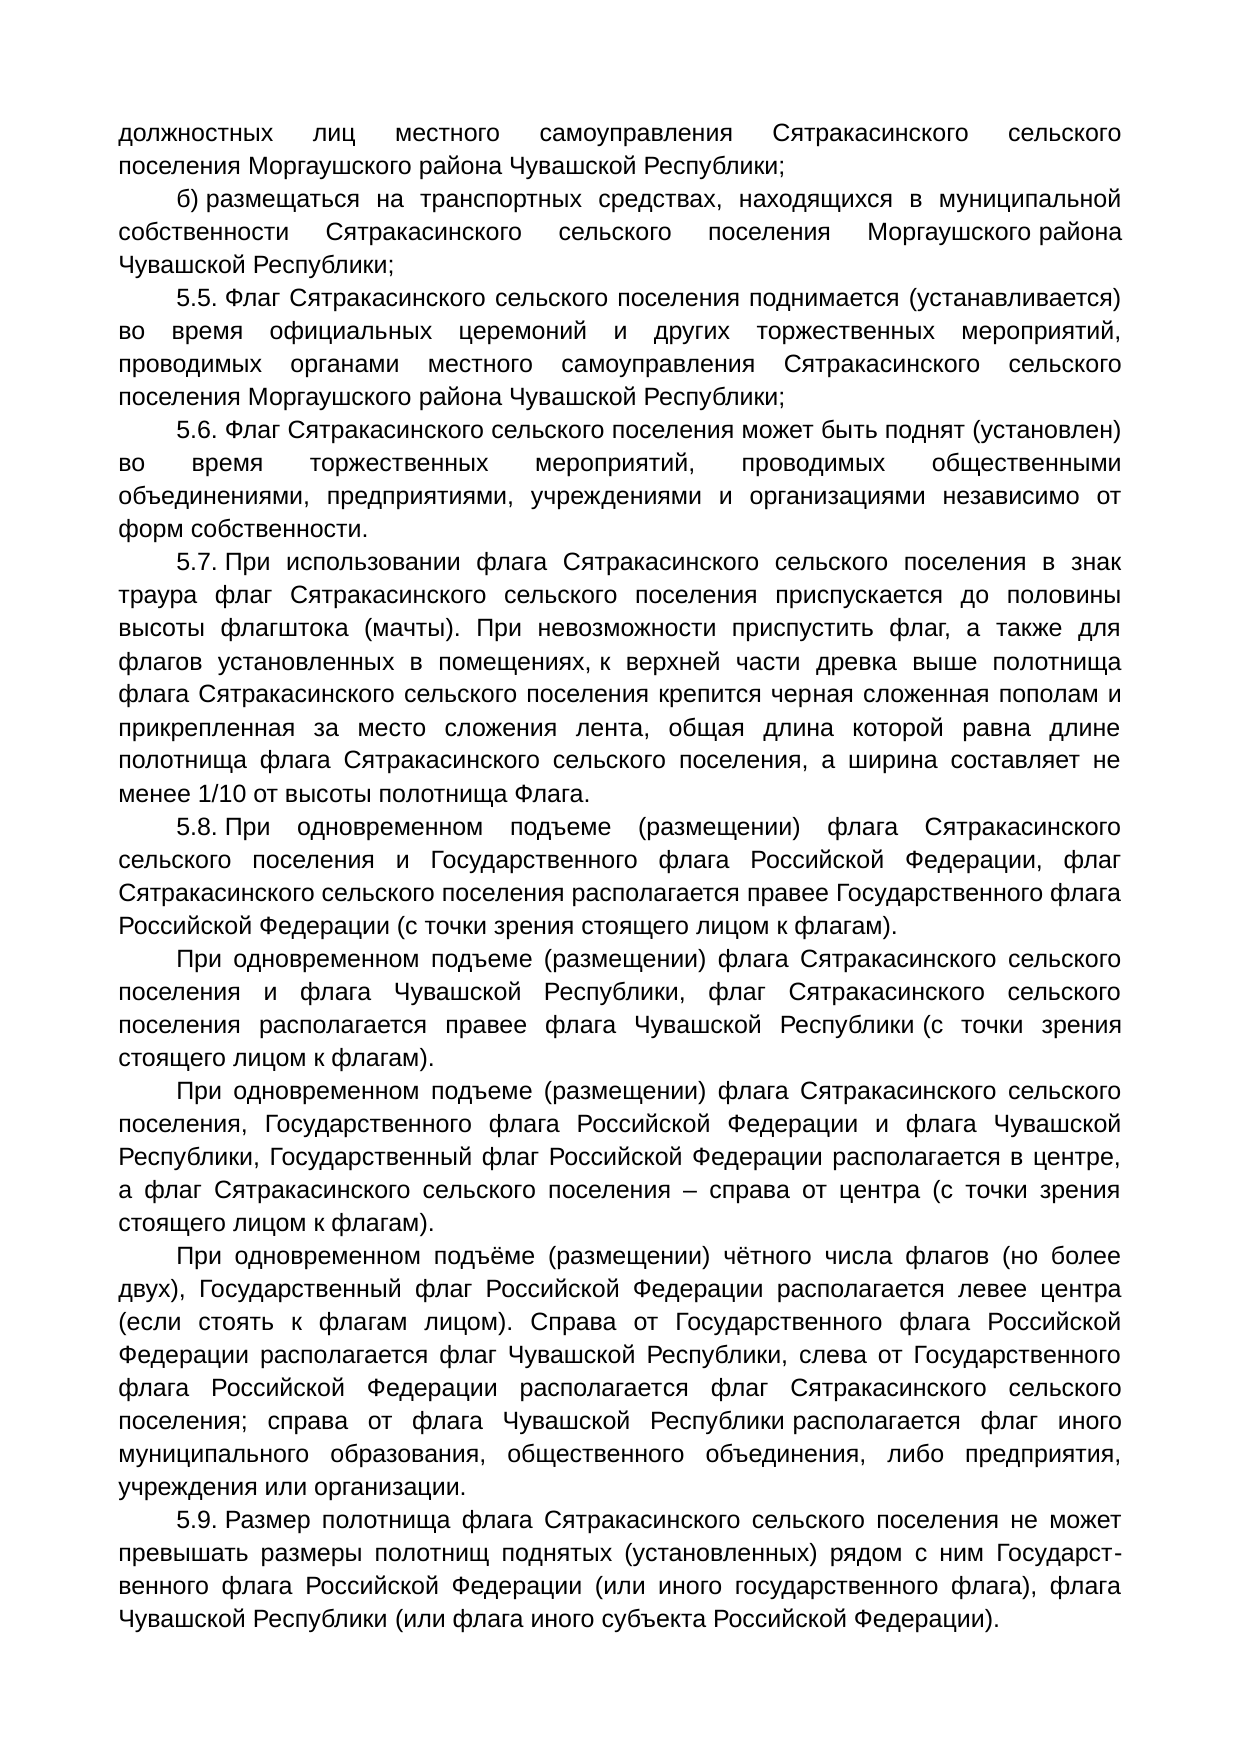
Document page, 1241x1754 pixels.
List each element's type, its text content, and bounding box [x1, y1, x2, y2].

text 5.7. При использовании флага Сятракасинского сельского поселения в знак траура флаг Сятракасинского сельского поселения приспускается до половины высоты флагштока (мачты). При невозможности приспустить флаг, а также для флагов установленных в помещениях, к верхней части древка выше полотнища флага Сятракасинского сельского поселения крепится чер­ная сложенная пополам и прикрепленная за место сложения лента, общая длина которой равна длине полотнища флага Сятракасинского сельского поселения, а ширина составляет не менее 1/10 от высоты полотнища Флага. [118, 547, 1122, 807]
text 5.6. Флаг Сятракасинского сельского поселения может быть поднят (установлен) во время торжест­венных мероприятий, проводимых общественными объединениями, предприятиями, учреж­дениями и организациями независимо от форм собственности. [118, 415, 1122, 543]
text б) размещаться на транспортных средствах, находящихся в муниципальной собственности Сятракасинского сельского поселения Моргаушского района Чувашской Республики; [118, 184, 1122, 279]
text При одновременном подъеме (размещении) флага Сятракасинского сельского поселения и флага Чувашской Республики, флаг Сятракасинского сельского поселения располагается правее флага Чувашской Республики (с точки зрения стоящего лицом к флагам). [118, 944, 1122, 1071]
text 5.8. При одновременном подъеме (размещении) флага Сятракасинского сельского поселения и Государственного флага Российской Федерации, флаг Сятракасинского сельского поселения располагается правее Государственного флага Российской Федерации (с точки зрения стоящего лицом к флагам). [118, 812, 1122, 939]
text При одновременном подъеме (размещении) флага Сятракасинского сельского поселения, Государственного флага Российской Федерации и флага Чувашской Республики, Государственный флаг Российской Федерации располагается в центре, а флаг Сятракасинского сельского поселения – справа от центра (с точки зрения стоящего лицом к флагам). [118, 1076, 1122, 1237]
text 5.9. Размер полотнища флага Сятракасинского сельского поселения не может превышать размеры полотнищ поднятых (установленных) рядом с ним Государст­венного флага Российской Федерации (или иного государственного флага), флага Чувашской Республики (или флага иного субъекта Российской Федерации). [118, 1505, 1122, 1633]
text 5.5. Флаг Сятракасинского сельского поселения поднимается (устанавливается) во время официаль­ных церемоний и других торжественных мероприятий, проводимых органами местного са­моуправления Сятракасинского сельского поселения Моргаушского района Чувашской Республики; [118, 283, 1122, 411]
text должностных лиц местного самоуправления Сятракасинского сельского поселения Моргаушского района Чувашской Республики; [118, 118, 1122, 180]
text При одновременном подъёме (размещении) чётного числа флагов (но более двух), Го­сударственный флаг Российской Федерации располагается левее центра (если стоять к фла­гам лицом). Справа от Государственного флага Российской Федерации располагается флаг Чувашской Республики, слева от Государственного флага Российской Федерации располагает­ся флаг Сятракасинского сельского поселения; справа от флага Чувашской Республики располагается флаг иного муниципального образования, общественного объединения, либо предприятия, учреж­дения или организации. [118, 1241, 1122, 1501]
